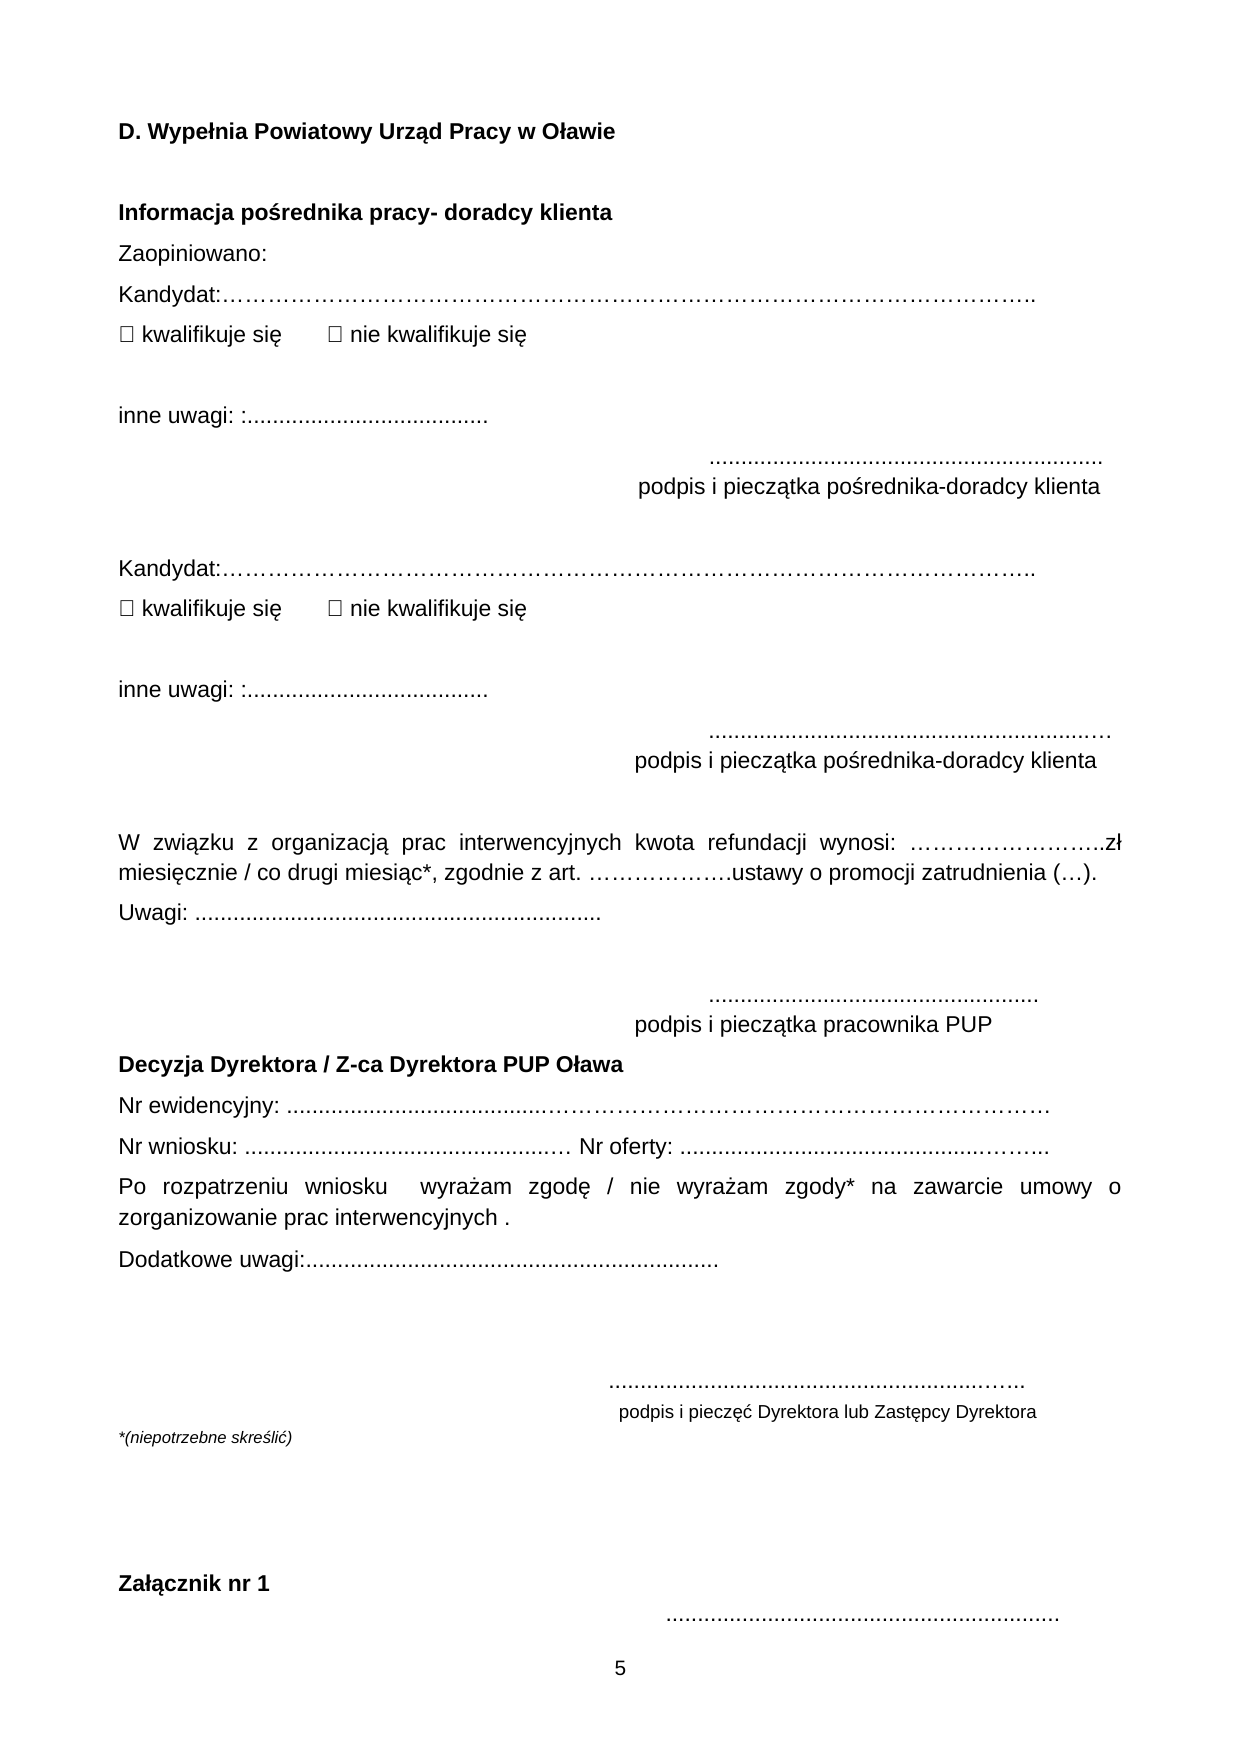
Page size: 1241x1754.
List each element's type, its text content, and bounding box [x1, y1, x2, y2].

text .................................................... podpis i pieczątka pracownika PUP [634, 981, 1122, 1037]
text Kandydat:…………………………………………………………………………………………….. [118, 554, 1122, 581]
text Nr ewidencyjny: .........................................………………………………………………………… [118, 1092, 1122, 1118]
text Kandydat:…………………………………………………………………………………………….. [118, 281, 1122, 307]
text Dodatkowe uwagi:................................................................. [118, 1246, 1122, 1272]
text  kwalifikuje się  nie kwalifikuje się [118, 321, 1122, 348]
text Informacja pośrednika pracy- doradcy klienta [118, 199, 1122, 226]
text W związku z organizacją prac interwencyjnych kwota refundacji wynosi: ……………………..zł miesięcznie / co drugi miesiąc*, zgodnie z art. ……………….ustawy o promocji zatrudnienia (…). [118, 828, 1122, 885]
text inne uwagi: :...................................... [118, 676, 1122, 703]
text .............................................................. podpis i pieczątka pośrednika-doradcy klienta [638, 443, 1122, 500]
text *(niepotrzebne skreślić) [118, 1427, 1122, 1447]
text Zaopiniowano: [118, 240, 1122, 266]
text .............................................................. [118, 1600, 1122, 1627]
text  kwalifikuje się  nie kwalifikuje się [118, 595, 1122, 622]
text inne uwagi: :...................................... [118, 402, 1122, 429]
text ...........................................................…... [118, 1367, 1122, 1393]
text D. Wypełnia Powiatowy Urząd Pracy w Oławie [118, 118, 1122, 144]
text Nr wniosku: ................................................… Nr oferty: ................................................……... [118, 1133, 1122, 1159]
text Po rozpatrzeniu wniosku wyrażam zgodę / nie wyrażam zgody* na zawarcie umowy o zorganizowanie prac interwencyjnych . [118, 1173, 1122, 1230]
text Załącznik nr 1 [118, 1570, 1122, 1597]
text podpis i pieczęć Dyrektora lub Zastępcy Dyrektora [118, 1397, 1122, 1423]
text ............................................................… podpis i pieczątka pośrednika-doradcy klienta [634, 717, 1122, 774]
text Decyzja Dyrektora / Z-ca Dyrektora PUP Oława [118, 1051, 1122, 1078]
text Uwagi: ................................................................ [118, 899, 1122, 926]
